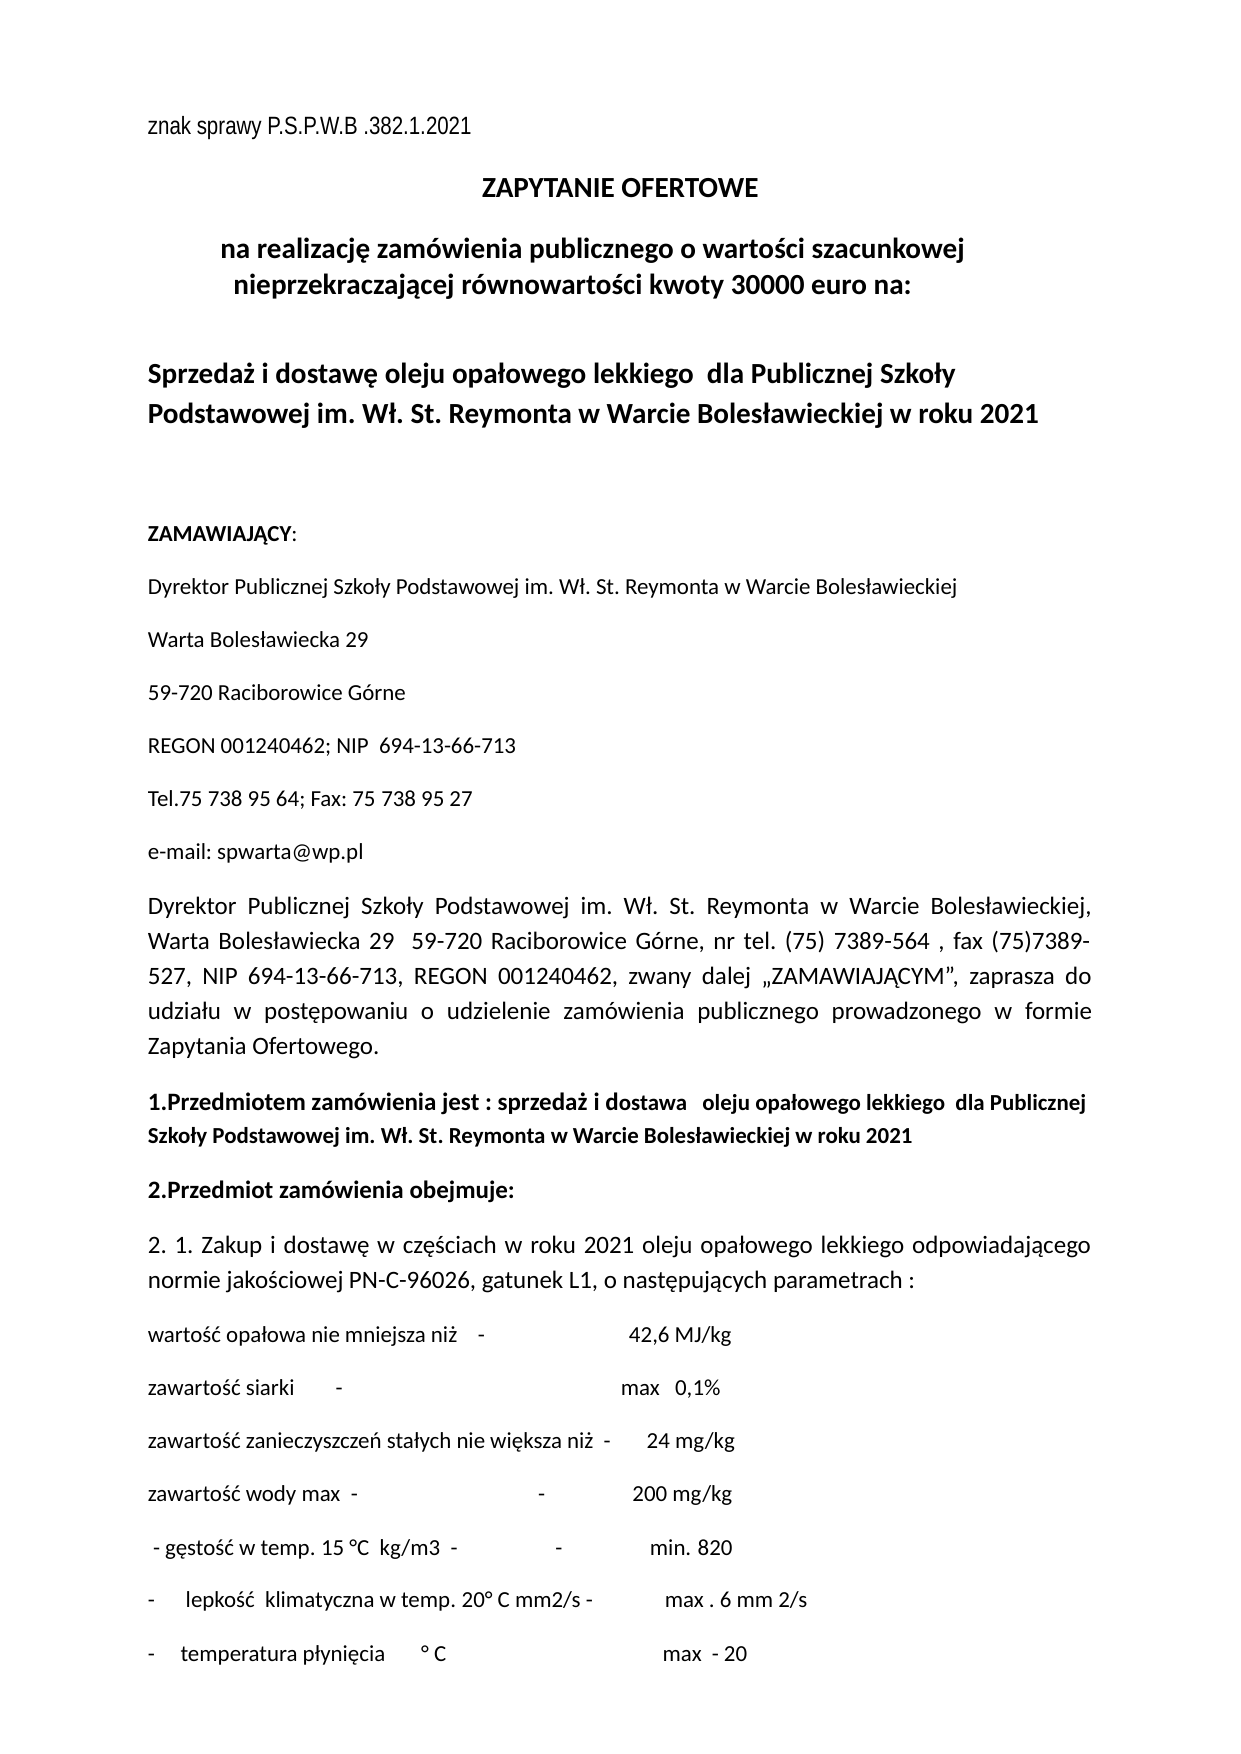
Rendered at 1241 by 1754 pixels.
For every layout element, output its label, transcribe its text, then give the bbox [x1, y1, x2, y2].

text wartość opałowa nie mniejsza niż - 42,6 MJ/kg [148, 1321, 1093, 1348]
list e-mail: spwarta@wp.pl [148, 837, 1093, 865]
text ZAPYTANIE OFERTOWE [148, 169, 1093, 204]
list 59-720 Raciborowice Górne [148, 678, 1093, 706]
text na realizację zamówienia publicznego o wartości szacunkowej [148, 230, 1093, 266]
text 2.Przedmiot zamówienia obejmuje: [148, 1174, 1093, 1204]
text Dyrektor Publicznej Szkoły Podstawowej im. Wł. St. Reymonta w Warcie Bolesławieckiej, Warta Bolesławiecka 29 59-720 Raciborowice Górne, nr tel. (75) 7389-564 , fax (75)7389-527, NIP 694-13-66-713, REGON 001240462, zwany dalej „ZAMAWIAJĄCYM”, zaprasza do udziału w postępowaniu o udzielenie zamówienia publicznego prowadzonego w formie Zapytania Ofertowego. [148, 890, 1093, 1061]
text 1.Przedmiotem zamówienia jest : sprzedaż i dostawa oleju opałowego lekkiego dla Publicznej Szkoły Podstawowej im. Wł. St. Reymonta w Warcie Bolesławieckiej w roku 2021 [148, 1086, 1093, 1149]
text znak sprawy P.S.P.W.B .382.1.2021 [148, 111, 1093, 140]
list REGON 001240462; NIP 694-13-66-713 [148, 731, 1093, 759]
text - temperatura płynięcia ° C max - 20 [148, 1639, 1093, 1667]
list Tel.75 738 95 64; Fax: 75 738 95 27 [148, 784, 1093, 812]
list ZAMAWIAJĄCY: [148, 519, 1093, 547]
text - gęstość w temp. 15 °C kg/m3 - - min. 820 [148, 1533, 1093, 1561]
table_header [136, 140, 379, 169]
text zawartość zanieczyszczeń stałych nie większa niż - 24 mg/kg [148, 1427, 1093, 1454]
text 2. 1. Zakup i dostawę w częściach w roku 2021 oleju opałowego lekkiego odpowiadającego normie jakościowej PN-C-96026, gatunek L1, o następujących parametrach : [148, 1230, 1093, 1295]
table_header [379, 140, 1104, 169]
list Warta Bolesławiecka 29 [148, 625, 1093, 653]
text zawartość siarki - max 0,1% [148, 1373, 1093, 1402]
text Sprzedaż i dostawę oleju opałowego lekkiego dla Publicznej Szkoły Podstawowej im. Wł. St. Reymonta w Warcie Bolesławieckiej w roku 2021 [148, 355, 1093, 431]
list Dyrektor Publicznej Szkoły Podstawowej im. Wł. St. Reymonta w Warcie Bolesławieckiej [148, 572, 1093, 600]
text zawartość wody max - - 200 mg/kg [148, 1479, 1093, 1508]
text - lepkość klimatyczna w temp. 20° C mm2/s - max . 6 mm 2/s [148, 1586, 1093, 1614]
text nieprzekraczającej równowartości kwoty 30000 euro na: [148, 266, 1093, 302]
